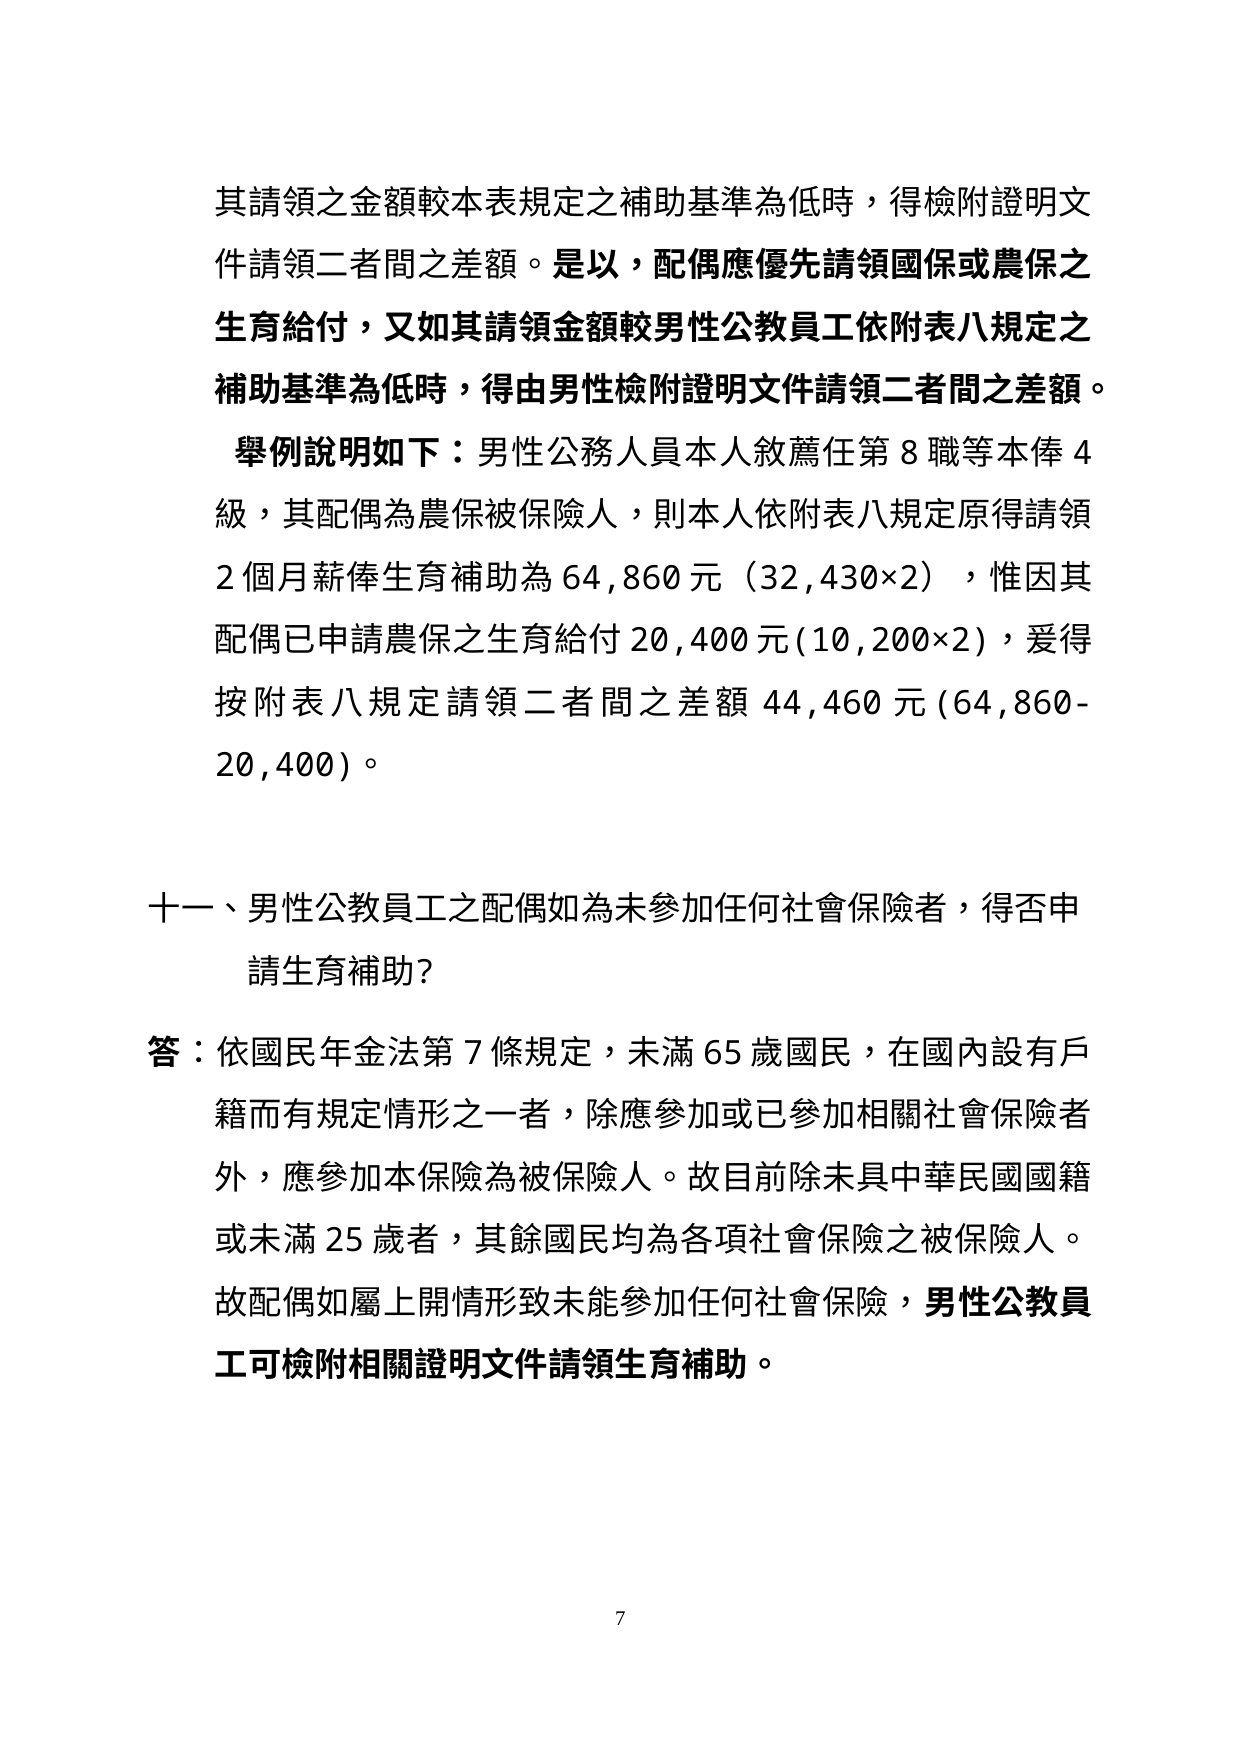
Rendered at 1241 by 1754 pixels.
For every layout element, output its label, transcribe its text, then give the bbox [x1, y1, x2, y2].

subtitle 十一、男性公教員工之配偶如為未參加任何社會保險者，得否申請生育補助? [148, 864, 1092, 989]
text 答：依附表八規定，配偶為各種社會保險(全民健康保險除外)之被保險人，應優先適用各該社會保險之規定申請生育給付，其請領之金額較本表規定之補助基準為低時，得檢附證明文件請領二者間之差額。是以，配偶應優先請領國保或農保之生育給付，又如其請領金額較男性公教員工依附表八規定之補助基準為低時，得由男性檢附證明文件請領二者間之差額。 [148, 158, 1092, 408]
text 答：依國民年金法第7條規定，未滿65歲國民，在國內設有戶籍而有規定情形之一者，除應參加或已參加相關社會保險者外，應參加本保險為被保險人。故目前除未具中華民國國籍或未滿25歲者，其餘國民均為各項社會保險之被保險人。故配偶如屬上開情形致未能參加任何社會保險，男性公教員工可檢附相關證明文件請領生育補助。 [148, 1008, 1092, 1383]
text 舉例說明如下：男性公務人員本人敘薦任第8職等本俸4級，其配偶為農保被保險人，則本人依附表八規定原得請領2個月薪俸生育補助為64,860元（32,430×2），惟因其配偶已申請農保之生育給付20,400元(10,200×2)，爰得按附表八規定請領二者間之差額44,460元(64,860-20,400)。 [148, 408, 1092, 783]
